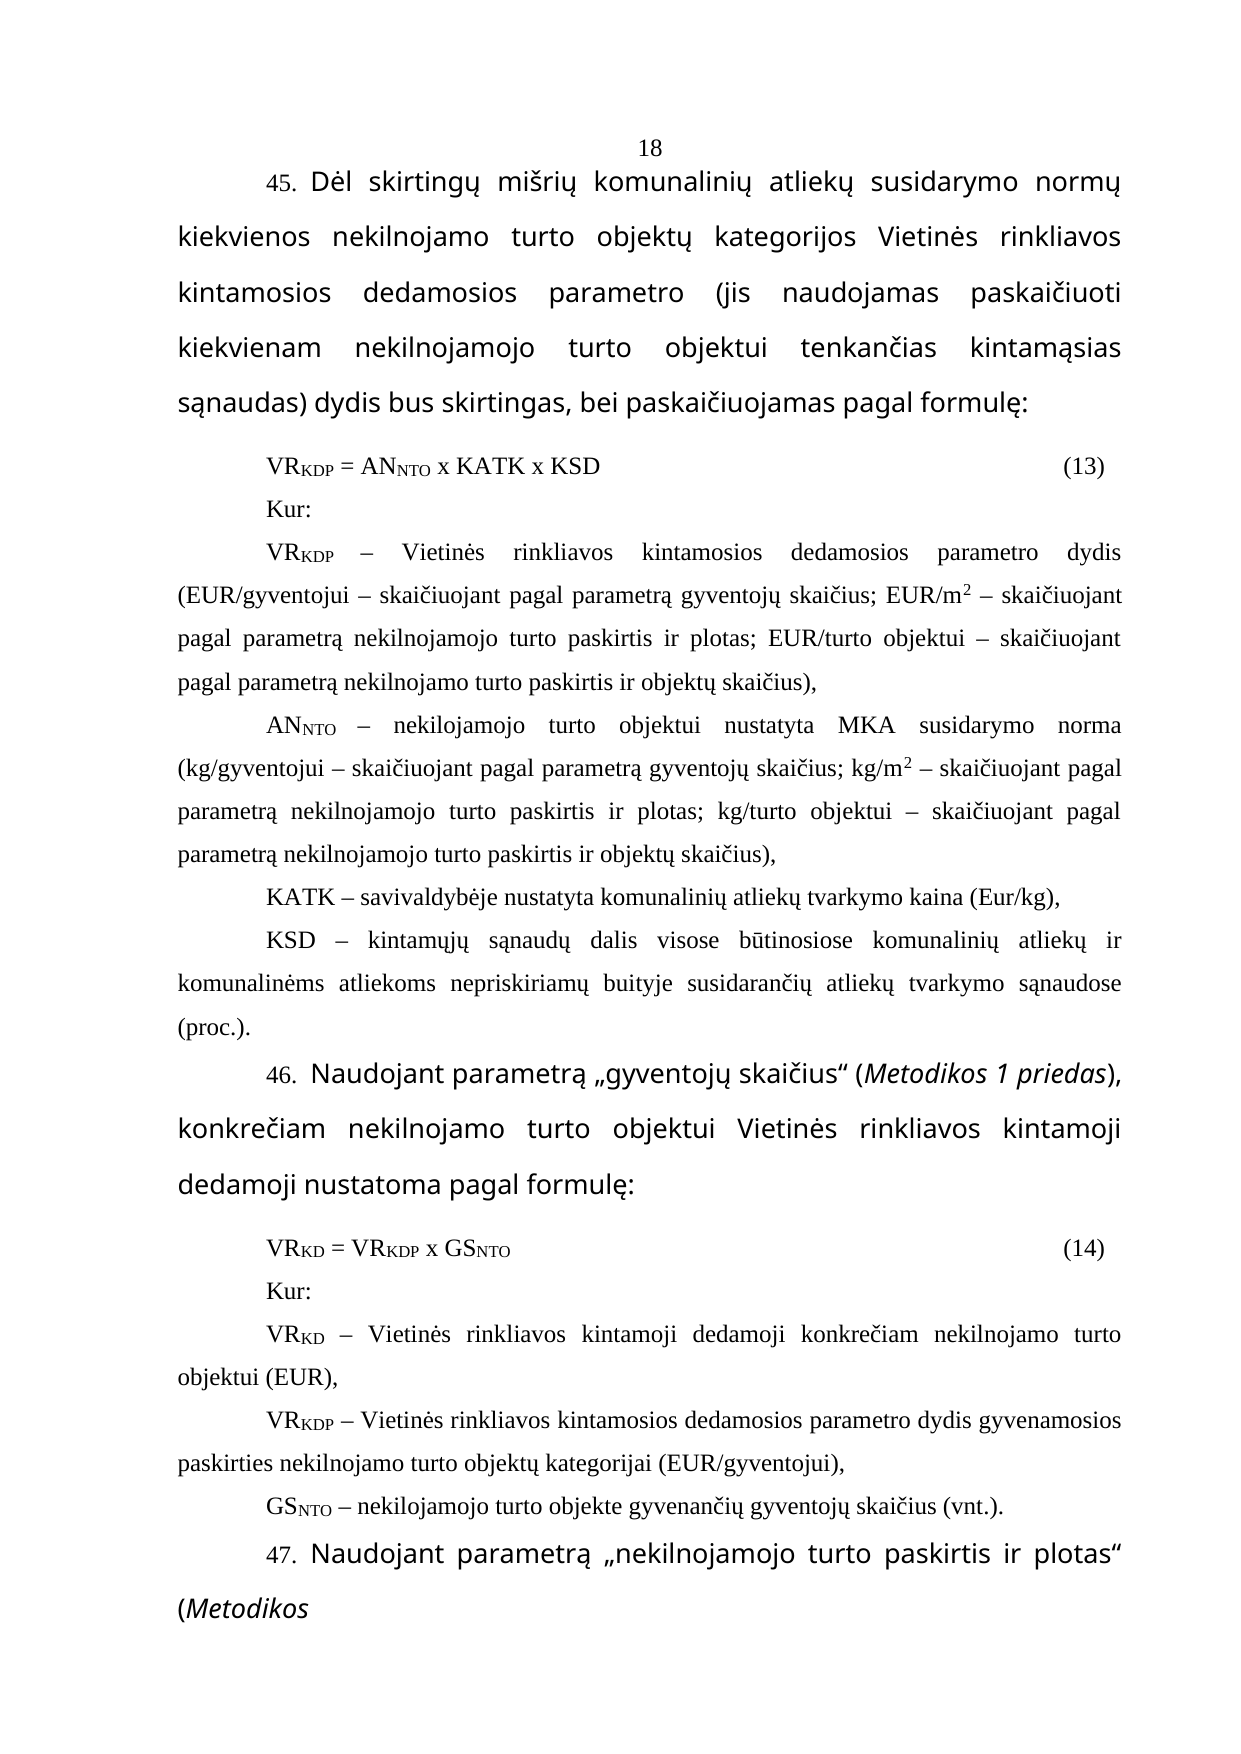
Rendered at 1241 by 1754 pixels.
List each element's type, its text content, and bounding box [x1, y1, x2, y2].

text KATK – savivaldybėje nustatyta komunalinių atliekų tvarkymo kaina (Eur/kg), [177, 882, 1122, 911]
text 47. Naudojant parametrą „nekilnojamojo turto paskirtis ir plotas“ (Metodikos [177, 1534, 1122, 1627]
text ANNTO – nekilojamojo turto objektui nustatyta MKA susidarymo norma (kg/gyventojui – skaičiuojant pagal parametrą gyventojų skaičius; kg/m2 – skaičiuojant pagal parametrą nekilnojamojo turto paskirtis ir plotas; kg/turto objektui – skaičiuojant pagal parametrą nekilnojamojo turto paskirtis ir objektų skaičius), [177, 710, 1122, 868]
text Kur: [177, 1276, 1122, 1304]
text KSD – kintamųjų sąnaudų dalis visose būtinosiose komunalinių atliekų ir komunalinėms atliekoms nepriskiriamų buityje susidarančių atliekų tvarkymo sąnaudose (proc.). [177, 925, 1122, 1040]
text Kur: [177, 494, 1122, 523]
text VRKD = VRKDP x GSNTO (14) [177, 1233, 1122, 1261]
text VRKDP – Vietinės rinkliavos kintamosios dedamosios parametro dydis (EUR/gyventojui – skaičiuojant pagal parametrą gyventojų skaičius; EUR/m2 – skaičiuojant pagal parametrą nekilnojamojo turto paskirtis ir plotas; EUR/turto objektui – skaičiuojant pagal parametrą nekilnojamo turto paskirtis ir objektų skaičius), [177, 537, 1122, 695]
text VRKDP = ANNTO x KATK x KSD (13) [177, 451, 1122, 480]
text VRKDP – Vietinės rinkliavos kintamosios dedamosios parametro dydis gyvenamosios paskirties nekilnojamo turto objektų kategorijai (EUR/gyventojui), [177, 1405, 1122, 1477]
text GSNTO – nekilojamojo turto objekte gyvenančių gyventojų skaičius (vnt.). [177, 1491, 1122, 1520]
text 46. Naudojant parametrą „gyventojų skaičius“ (Metodikos 1 priedas), konkrečiam nekilnojamo turto objektui Vietinės rinkliavos kintamoji dedamoji nustatoma pagal formulę: [177, 1055, 1122, 1202]
text 45. Dėl skirtingų mišrių komunalinių atliekų susidarymo normų kiekvienos nekilnojamo turto objektų kategorijos Vietinės rinkliavos kintamosios dedamosios parametro (jis naudojamas paskaičiuoti kiekvienam nekilnojamojo turto objektui tenkančias kintamąsias sąnaudas) dydis bus skirtingas, bei paskaičiuojamas pagal formulę: [177, 162, 1122, 421]
text VRKD – Vietinės rinkliavos kintamoji dedamoji konkrečiam nekilnojamo turto objektui (EUR), [177, 1319, 1122, 1391]
